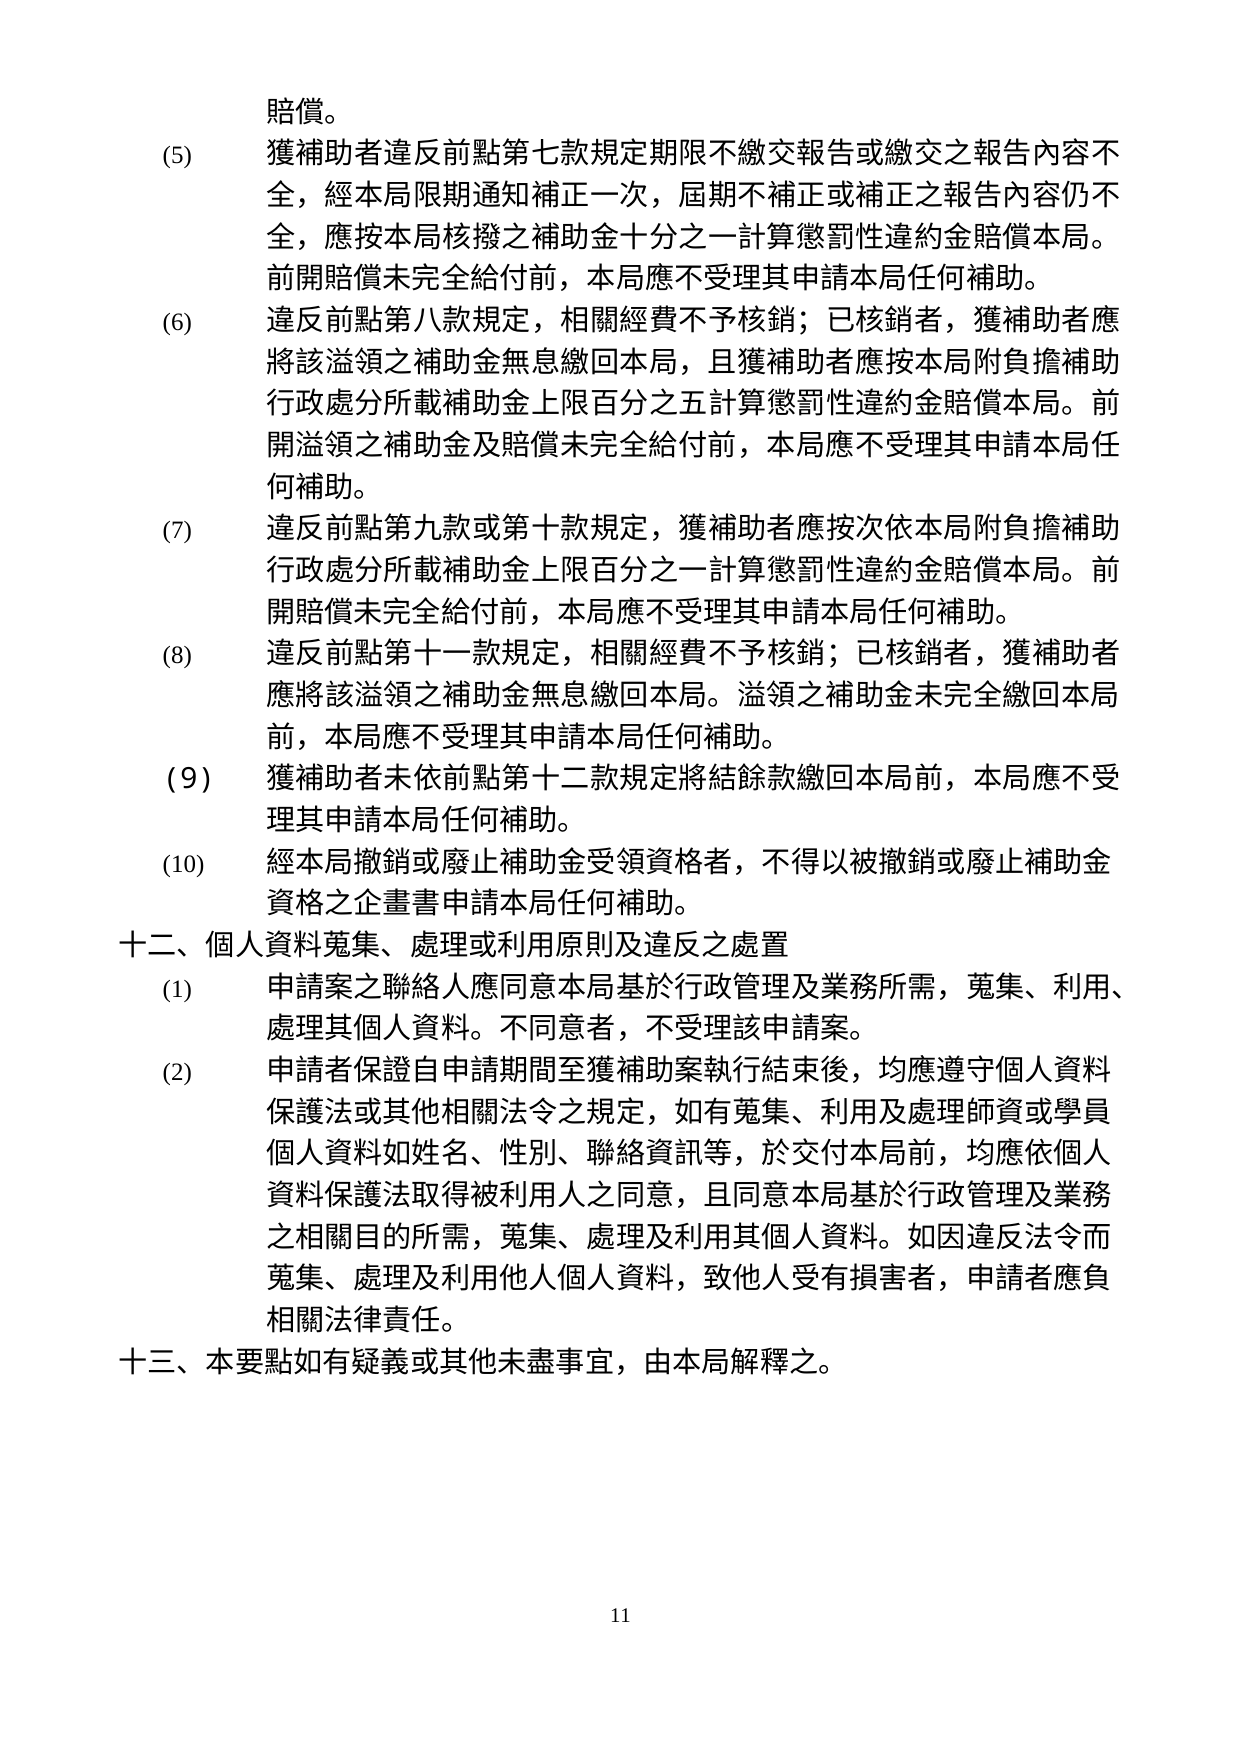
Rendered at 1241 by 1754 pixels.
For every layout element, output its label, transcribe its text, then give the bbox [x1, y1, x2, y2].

list 申請者保證自申請期間至獲補助案執行結束後，均應遵守個人資料保護法或其他相關法令之規定，如有蒐集、利用及處理師資或學員個人資料如姓名、性別、聯絡資訊等，於交付本局前，均應依個人資料保護法取得被利用人之同意，且同意本局基於行政管理及業務之相關目的所需，蒐集、處理及利用其個人資料。如因違反法令而蒐集、處理及利用他人個人資料，致他人受有損害者，申請者應負相關法律責任。 [162, 1047, 1122, 1339]
list 違反前點第十一款規定，相關經費不予核銷；已核銷者，獲補助者應將該溢領之補助金無息繳回本局。溢領之補助金未完全繳回本局前，本局應不受理其申請本局任何補助。 [162, 630, 1122, 755]
list 獲補助者未依前點第十二款規定將結餘款繳回本局前，本局應不受理其申請本局任何補助。 [162, 755, 1122, 839]
text 十三、本要點如有疑義或其他未盡事宜，由本局解釋之。 [118, 1339, 1122, 1380]
list 獲補助者違反前點第七款規定期限不繳交報告或繳交之報告內容不全，經本局限期通知補正一次，屆期不補正或補正之報告內容仍不全，應按本局核撥之補助金十分之一計算懲罰性違約金賠償本局。前開賠償未完全給付前，本局應不受理其申請本局任何補助。 [162, 130, 1122, 297]
list 獲補助者於本局核定附負擔補助處分確定前放棄獲補助資格者，本局應廢止其補助金受領資格，不支付補助金及其他任何名目之補償、賠償。 [162, 89, 1122, 130]
list 經本局撤銷或廢止補助金受領資格者，不得以被撤銷或廢止補助金資格之企畫書申請本局任何補助。 [162, 839, 1122, 922]
list 違反前點第八款規定，相關經費不予核銷；已核銷者，獲補助者應將該溢領之補助金無息繳回本局，且獲補助者應按本局附負擔補助行政處分所載補助金上限百分之五計算懲罰性違約金賠償本局。前開溢領之補助金及賠償未完全給付前，本局應不受理其申請本局任何補助。 [162, 297, 1122, 505]
list 違反前點第九款或第十款規定，獲補助者應按次依本局附負擔補助行政處分所載補助金上限百分之一計算懲罰性違約金賠償本局。前開賠償未完全給付前，本局應不受理其申請本局任何補助。 [162, 505, 1122, 630]
text 十二、個人資料蒐集、處理或利用原則及違反之處置 [118, 922, 1122, 964]
list 申請案之聯絡人應同意本局基於行政管理及業務所需，蒐集、利用、處理其個人資料。不同意者，不受理該申請案。 [162, 964, 1122, 1047]
